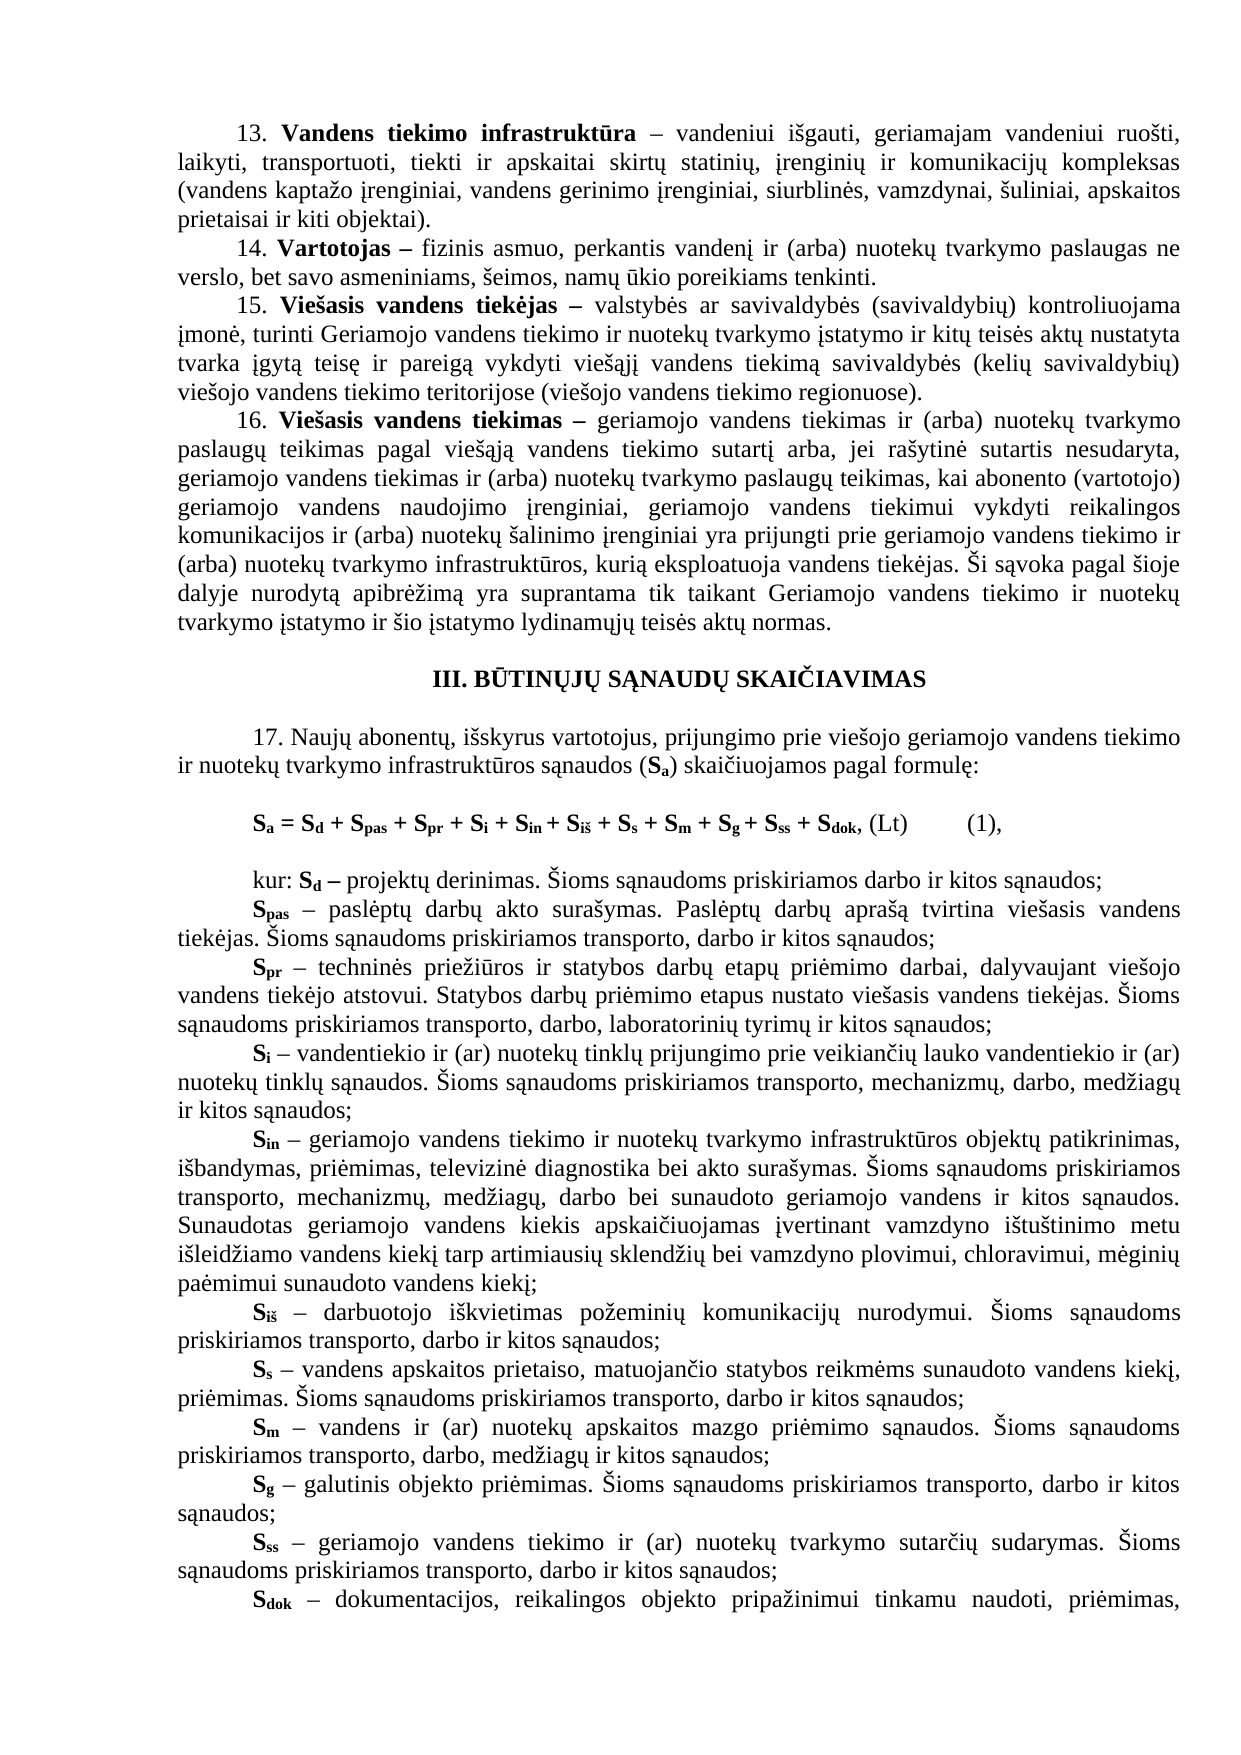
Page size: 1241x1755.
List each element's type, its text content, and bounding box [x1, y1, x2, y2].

text Sdok – dokumentacijos, reikalingos objekto pripažinimui tinkamu naudoti, priėmimas, [177, 1584, 1181, 1613]
text III. BŪTINŲJŲ SĄNAUDŲ SKAIČIAVIMAS [177, 664, 1181, 693]
text Sg – galutinis objekto priėmimas. Šioms sąnaudoms priskiriamos transporto, darbo ir kitos sąnaudos; [177, 1469, 1181, 1527]
text Spr – techninės priežiūros ir statybos darbų etapų priėmimo darbai, dalyvaujant viešojo vandens tiekėjo atstovui. Statybos darbų priėmimo etapus nustato viešasis vandens tiekėjas. Šioms sąnaudoms priskiriamos transporto, darbo, laboratorinių tyrimų ir kitos sąnaudos; [177, 952, 1181, 1038]
text 15. Viešasis vandens tiekėjas – valstybės ar savivaldybės (savivaldybių) kontroliuojama įmonė, turinti Geriamojo vandens tiekimo ir nuotekų tvarkymo įstatymo ir kitų teisės aktų nustatyta tvarka įgytą teisę ir pareigą vykdyti viešąjį vandens tiekimą savivaldybės (kelių savivaldybių) viešojo vandens tiekimo teritorijose (viešojo vandens tiekimo regionuose). [177, 291, 1181, 406]
text kur: Sd – projektų derinimas. Šioms sąnaudoms priskiriamos darbo ir kitos sąnaudos; [177, 866, 1181, 894]
text 13. Vandens tiekimo infrastruktūra – vandeniui išgauti, geriamajam vandeniui ruošti, laikyti, transportuoti, tiekti ir apskaitai skirtų statinių, įrenginių ir komunikacijų kompleksas (vandens kaptažo įrenginiai, vandens gerinimo įrenginiai, siurblinės, vamzdynai, šuliniai, apskaitos prietaisai ir kiti objektai). [177, 118, 1181, 233]
text Siš – darbuotojo iškvietimas požeminių komunikacijų nurodymui. Šioms sąnaudoms priskiriamos transporto, darbo ir kitos sąnaudos; [177, 1297, 1181, 1354]
text Sa = Sd + Spas + Spr + Si + Sin + Siš + Ss + Sm + Sg + Sss + Sdok, (Lt) (1), [177, 808, 1181, 837]
text 16. Viešasis vandens tiekimas – geriamojo vandens tiekimas ir (arba) nuotekų tvarkymo paslaugų teikimas pagal viešąją vandens tiekimo sutartį arba, jei rašytinė sutartis nesudaryta, geriamojo vandens tiekimas ir (arba) nuotekų tvarkymo paslaugų teikimas, kai abonento (vartotojo) geriamojo vandens naudojimo įrenginiai, geriamojo vandens tiekimui vykdyti reikalingos komunikacijos ir (arba) nuotekų šalinimo įrenginiai yra prijungti prie geriamojo vandens tiekimo ir (arba) nuotekų tvarkymo infrastruktūros, kurią eksploatuoja vandens tiekėjas. Ši sąvoka pagal šioje dalyje nurodytą apibrėžimą yra suprantama tik taikant Geriamojo vandens tiekimo ir nuotekų tvarkymo įstatymo ir šio įstatymo lydinamųjų teisės aktų normas. [177, 406, 1181, 636]
text 17. Naujų abonentų, išskyrus vartotojus, prijungimo prie viešojo geriamojo vandens tiekimo ir nuotekų tvarkymo infrastruktūros sąnaudos (Sa) skaičiuojamos pagal formulę: [177, 722, 1181, 779]
text Si – vandentiekio ir (ar) nuotekų tinklų prijungimo prie veikiančių lauko vandentiekio ir (ar) nuotekų tinklų sąnaudos. Šioms sąnaudoms priskiriamos transporto, mechanizmų, darbo, medžiagų ir kitos sąnaudos; [177, 1038, 1181, 1124]
text Sm – vandens ir (ar) nuotekų apskaitos mazgo priėmimo sąnaudos. Šioms sąnaudoms priskiriamos transporto, darbo, medžiagų ir kitos sąnaudos; [177, 1412, 1181, 1469]
text Sin – geriamojo vandens tiekimo ir nuotekų tvarkymo infrastruktūros objektų patikrinimas, išbandymas, priėmimas, televizinė diagnostika bei akto surašymas. Šioms sąnaudoms priskiriamos transporto, mechanizmų, medžiagų, darbo bei sunaudoto geriamojo vandens ir kitos sąnaudos. Sunaudotas geriamojo vandens kiekis apskaičiuojamas įvertinant vamzdyno ištuštinimo metu išleidžiamo vandens kiekį tarp artimiausių sklendžių bei vamzdyno plovimui, chloravimui, mėginių paėmimui sunaudoto vandens kiekį; [177, 1124, 1181, 1297]
text Sss – geriamojo vandens tiekimo ir (ar) nuotekų tvarkymo sutarčių sudarymas. Šioms sąnaudoms priskiriamos transporto, darbo ir kitos sąnaudos; [177, 1527, 1181, 1584]
text 14. Vartotojas – fizinis asmuo, perkantis vandenį ir (arba) nuotekų tvarkymo paslaugas ne verslo, bet savo asmeniniams, šeimos, namų ūkio poreikiams tenkinti. [177, 233, 1181, 291]
text Ss – vandens apskaitos prietaiso, matuojančio statybos reikmėms sunaudoto vandens kiekį, priėmimas. Šioms sąnaudoms priskiriamos transporto, darbo ir kitos sąnaudos; [177, 1354, 1181, 1412]
text Spas – paslėptų darbų akto surašymas. Paslėptų darbų aprašą tvirtina viešasis vandens tiekėjas. Šioms sąnaudoms priskiriamos transporto, darbo ir kitos sąnaudos; [177, 894, 1181, 952]
